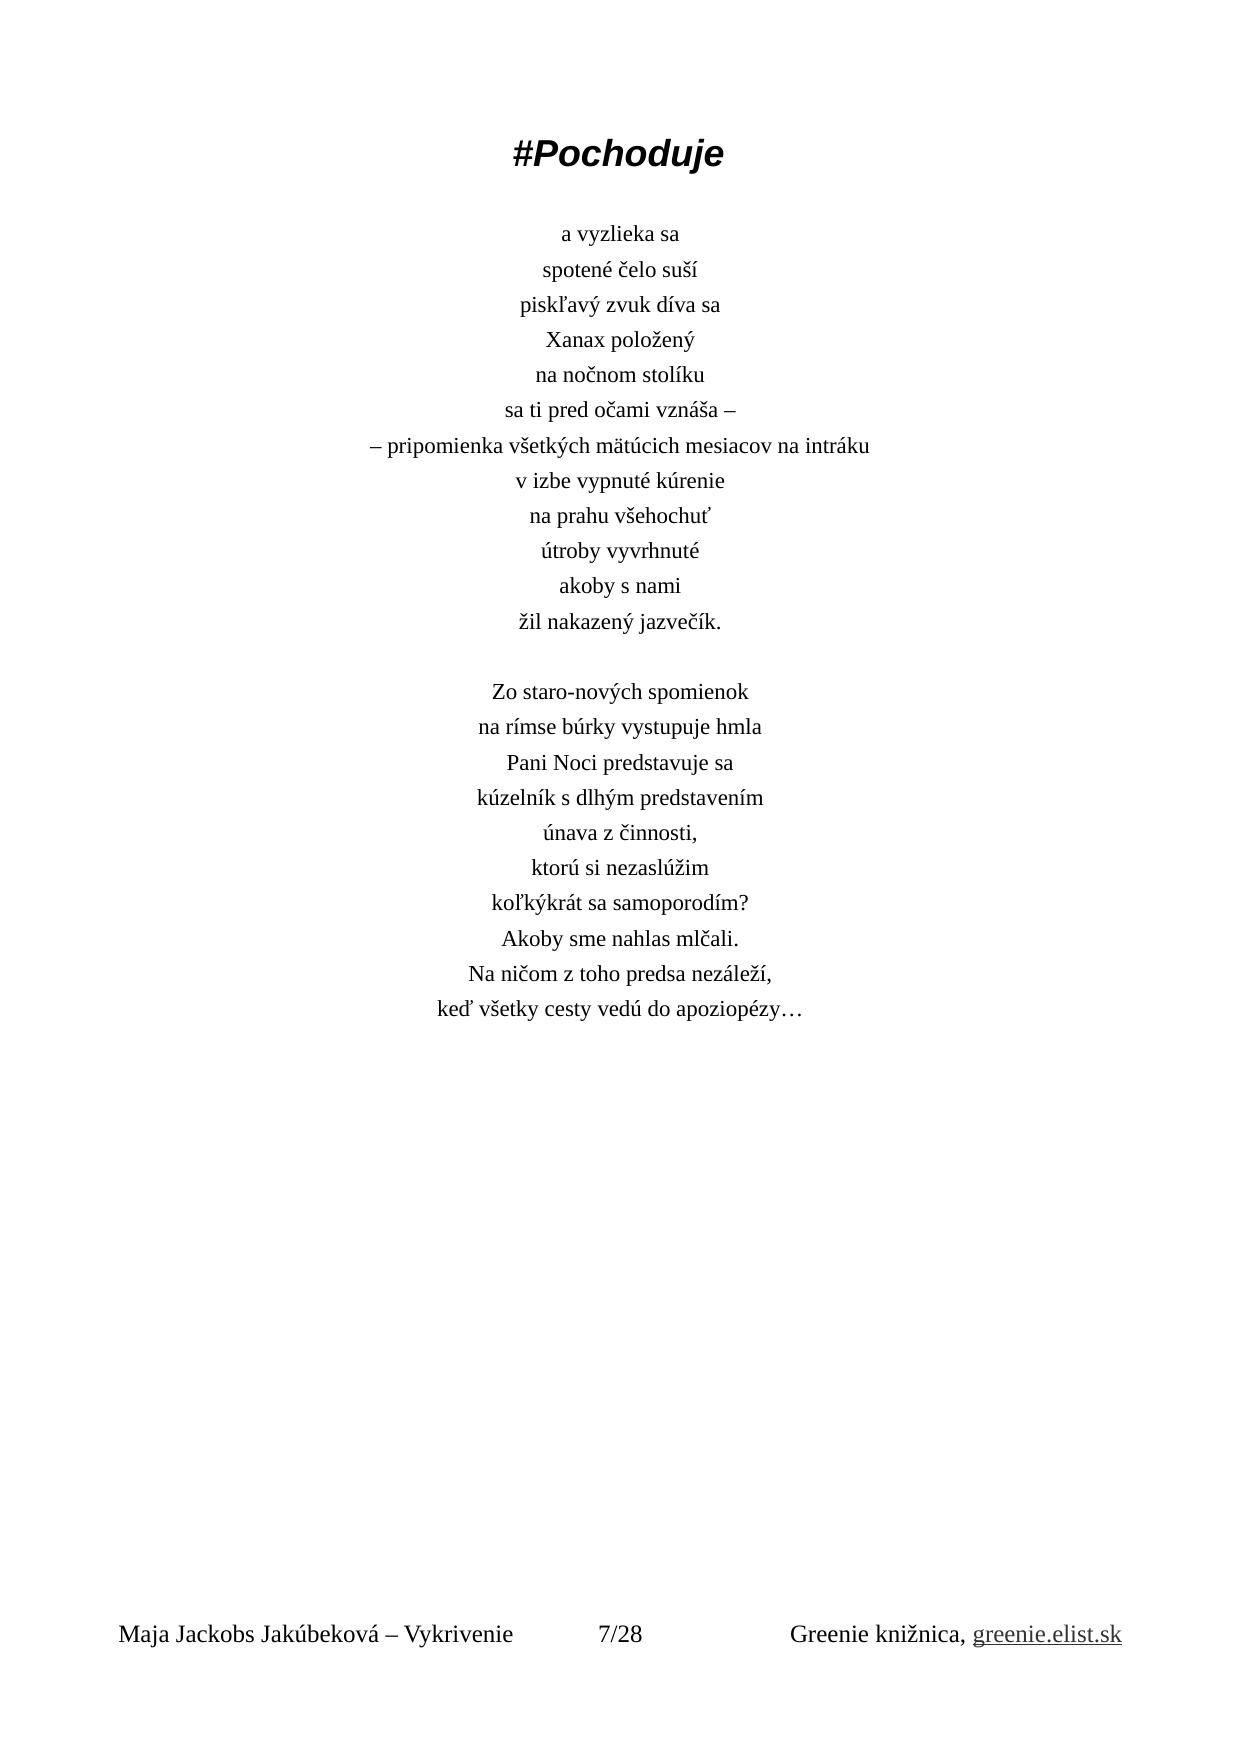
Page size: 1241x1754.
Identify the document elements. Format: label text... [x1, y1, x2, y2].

text – pripomienka všetkých mätúcich mesiacov na intráku [106, 432, 1134, 458]
text akoby s nami [106, 573, 1134, 599]
text kúzelník s dlhým predstavením [106, 784, 1134, 810]
text Zo staro-nových spomienok [106, 678, 1134, 704]
text a vyzlieka sa [106, 221, 1134, 247]
text koľkýkrát sa samoporodím? [106, 889, 1134, 916]
text Xanax položený [106, 326, 1134, 352]
subtitle #Pochoduje [106, 131, 1134, 174]
text v izbe vypnuté kúrenie [106, 467, 1134, 493]
text spotené čelo suší [106, 256, 1134, 282]
text sa ti pred očami vznáša – [106, 397, 1134, 423]
text ktorú si nezaslúžim [106, 854, 1134, 881]
text Na ničom z toho predsa nezáleží, [106, 960, 1134, 986]
text útroby vyvrhnuté [106, 537, 1134, 564]
text na prahu všehochuť [106, 502, 1134, 528]
text únava z činnosti, [106, 819, 1134, 845]
text na nočnom stolíku [106, 361, 1134, 388]
text Akoby sme nahlas mlčali. [106, 925, 1134, 951]
text piskľavý zvuk díva sa [106, 291, 1134, 317]
text Pani Noci predstavuje sa [106, 749, 1134, 775]
text žil nakazený jazvečík. [106, 608, 1134, 634]
text keď všetky cesty vedú do apoziopézy… [106, 995, 1134, 1021]
text na rímse búrky vystupuje hmla [106, 713, 1134, 740]
